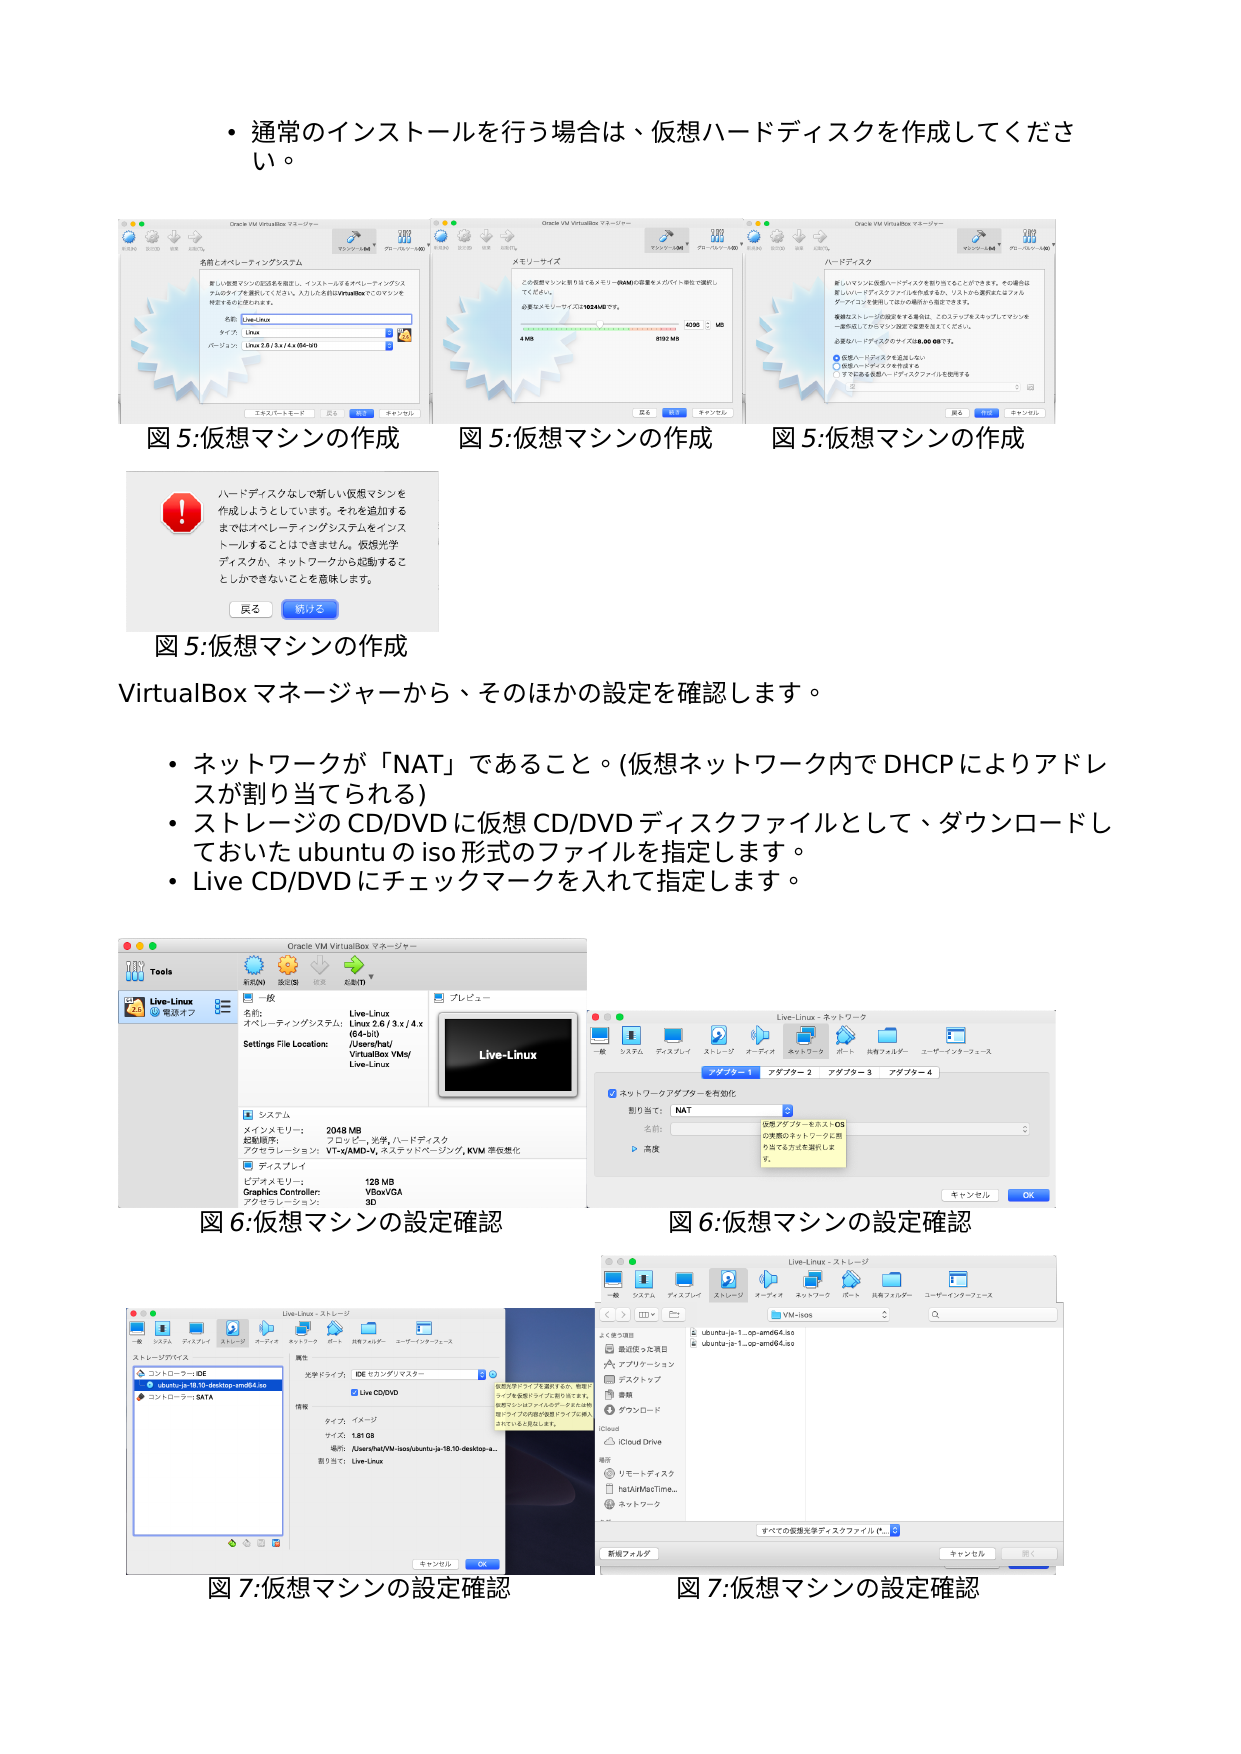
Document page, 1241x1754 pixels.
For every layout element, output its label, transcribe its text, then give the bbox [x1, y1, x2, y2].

text 図7:仮想マシンの設定確認 [126, 1575, 595, 1604]
picture [126, 1255, 1064, 1575]
picture [126, 471, 439, 632]
text 図5:仮想マシンの作成 [431, 424, 743, 453]
text VirtualBoxマネージャーから、そのほかの設定を確認します。 [118, 679, 1122, 709]
list ストレージのCD/DVDに仮想CD/DVDディスクファイルとして、ダウンロードしておいたubuntuのiso形式のファイルを指定します。 [177, 809, 1122, 867]
text 図5:仮想マシンの作成 [118, 424, 431, 453]
list ネットワークが「NAT」であること。(仮想ネットワーク内でDHCPによりアドレスが割り当てられる) [177, 751, 1122, 809]
text 図7:仮想マシンの設定確認 [595, 1575, 1063, 1604]
picture [118, 218, 1056, 424]
picture [118, 938, 1056, 1208]
text 図5:仮想マシンの作成 [743, 424, 1056, 453]
text 図6:仮想マシンの設定確認 [118, 1208, 587, 1237]
text 図6:仮想マシンの設定確認 [587, 1208, 1056, 1237]
text 図5:仮想マシンの作成 [126, 632, 438, 661]
list 通常のインストールを行う場合は、仮想ハードディスクを作成してください。 [236, 118, 1122, 176]
list Live CD/DVDにチェックマークを入れて指定します。 [177, 867, 1122, 897]
